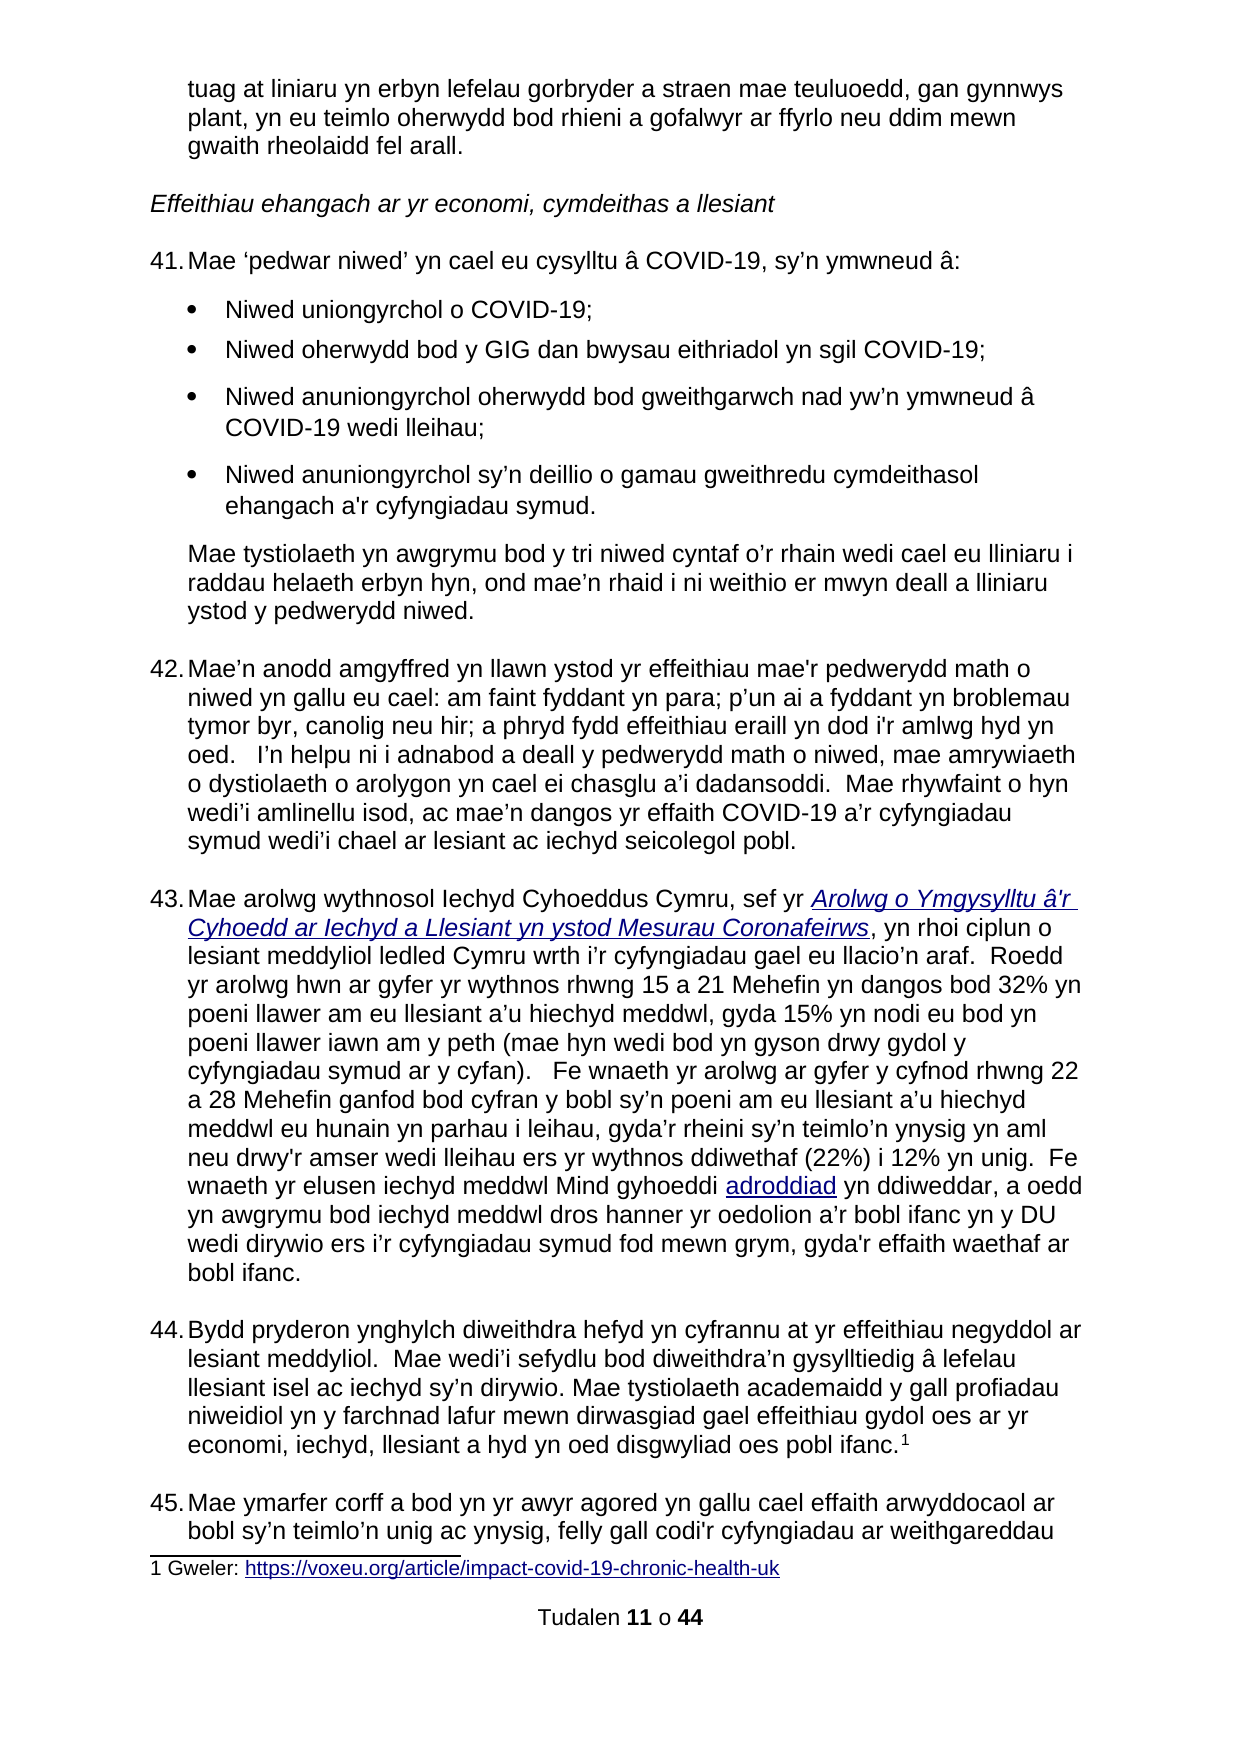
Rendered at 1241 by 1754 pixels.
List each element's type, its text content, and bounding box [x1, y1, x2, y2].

list Niwed uniongyrchol o COVID-19; [187, 296, 1090, 324]
list Niwed anuniongyrchol sy’n deillio o gamau gweithredu cymdeithasol ehangach a'r cyfyngiadau symud. [187, 461, 1090, 520]
list Bydd pryderon ynghylch diweithdra hefyd yn cyfrannu at yr effeithiau negyddol ar lesiant meddyliol. Mae wedi’i sefydlu bod diweithdra’n gysylltiedig â lefelau llesiant isel ac iechyd sy’n dirywio. Mae tystiolaeth academaidd y gall profiadau niweidiol yn y farchnad lafur mewn dirwasgiad gael effeithiau gydol oes ar yr economi, iechyd, llesiant a hyd yn oed disgwyliad oes pobl ifanc. [150, 1315, 1090, 1459]
list tuag at liniaru yn erbyn lefelau gorbryder a straen mae teuluoedd, gan gynnwys plant, yn eu teimlo oherwydd bod rhieni a gofalwyr ar ffyrlo neu ddim mewn gwaith rheolaidd fel arall. [150, 74, 1090, 160]
list Mae ‘pedwar niwed’ yn cael eu cysylltu â COVID-19, sy’n ymwneud â: [150, 246, 1090, 275]
list Mae tystiolaeth yn awgrymu bod y tri niwed cyntaf o’r rhain wedi cael eu lliniaru i raddau helaeth erbyn hyn, ond mae’n rhaid i ni weithio er mwyn deall a lliniaru ystod y pedwerydd niwed. [187, 539, 1090, 625]
text Effeithiau ehangach ar yr economi, cymdeithas a llesiant [150, 189, 1090, 217]
list Gweler: https://voxeu.org/article/impact-covid-19-chronic-health-uk [150, 1556, 1090, 1580]
list Niwed oherwydd bod y GIG dan bwysau eithriadol yn sgil COVID-19; [187, 335, 1090, 364]
list Mae ymarfer corff a bod yn yr awyr agored yn gallu cael effaith arwyddocaol ar bobl sy’n teimlo’n unig ac ynysig, felly gall codi'r cyfyngiadau ar weithgareddau [150, 1487, 1090, 1545]
list Niwed anuniongyrchol oherwydd bod gweithgarwch nad yw’n ymwneud â COVID-19 wedi lleihau; [187, 382, 1090, 442]
list Mae arolwg wythnosol Iechyd Cyhoeddus Cymru, sef yr Arolwg o Ymgysylltu â'r Cyhoedd ar Iechyd a Llesiant yn ystod Mesurau Coronafeirws, yn rhoi ciplun o lesiant meddyliol ledled Cymru wrth i’r cyfyngiadau gael eu llacio’n araf. Roedd yr arolwg hwn ar gyfer yr wythnos rhwng 15 a 21 Mehefin yn dangos bod 32% yn poeni llawer am eu llesiant a’u hiechyd meddwl, gyda 15% yn nodi eu bod yn poeni llawer iawn am y peth (mae hyn wedi bod yn gyson drwy gydol y cyfyngiadau symud ar y cyfan). Fe wnaeth yr arolwg ar gyfer y cyfnod rhwng 22 a 28 Mehefin ganfod bod cyfran y bobl sy’n poeni am eu llesiant a’u hiechyd meddwl eu hunain yn parhau i leihau, gyda’r rheini sy’n teimlo’n ynysig yn aml neu drwy'r amser wedi lleihau ers yr wythnos ddiwethaf (22%) i 12% yn unig. Fe wnaeth yr elusen iechyd meddwl Mind gyhoeddi adroddiad yn ddiweddar, a oedd yn awgrymu bod iechyd meddwl dros hanner yr oedolion a’r bobl ifanc yn y DU wedi dirywio ers i’r cyfyngiadau symud fod mewn grym, gyda'r effaith waethaf ar bobl ifanc. [150, 884, 1090, 1286]
list Mae’n anodd amgyffred yn llawn ystod yr effeithiau mae'r pedwerydd math o niwed yn gallu eu cael: am faint fyddant yn para; p’un ai a fyddant yn broblemau tymor byr, canolig neu hir; a phryd fydd effeithiau eraill yn dod i'r amlwg hyd yn oed. I’n helpu ni i adnabod a deall y pedwerydd math o niwed, mae amrywiaeth o dystiolaeth o arolygon yn cael ei chasglu a’i dadansoddi. Mae rhywfaint o hyn wedi’i amlinellu isod, ac mae’n dangos yr effaith COVID-19 a’r cyfyngiadau symud wedi’i chael ar lesiant ac iechyd seicolegol pobl. [150, 654, 1090, 855]
